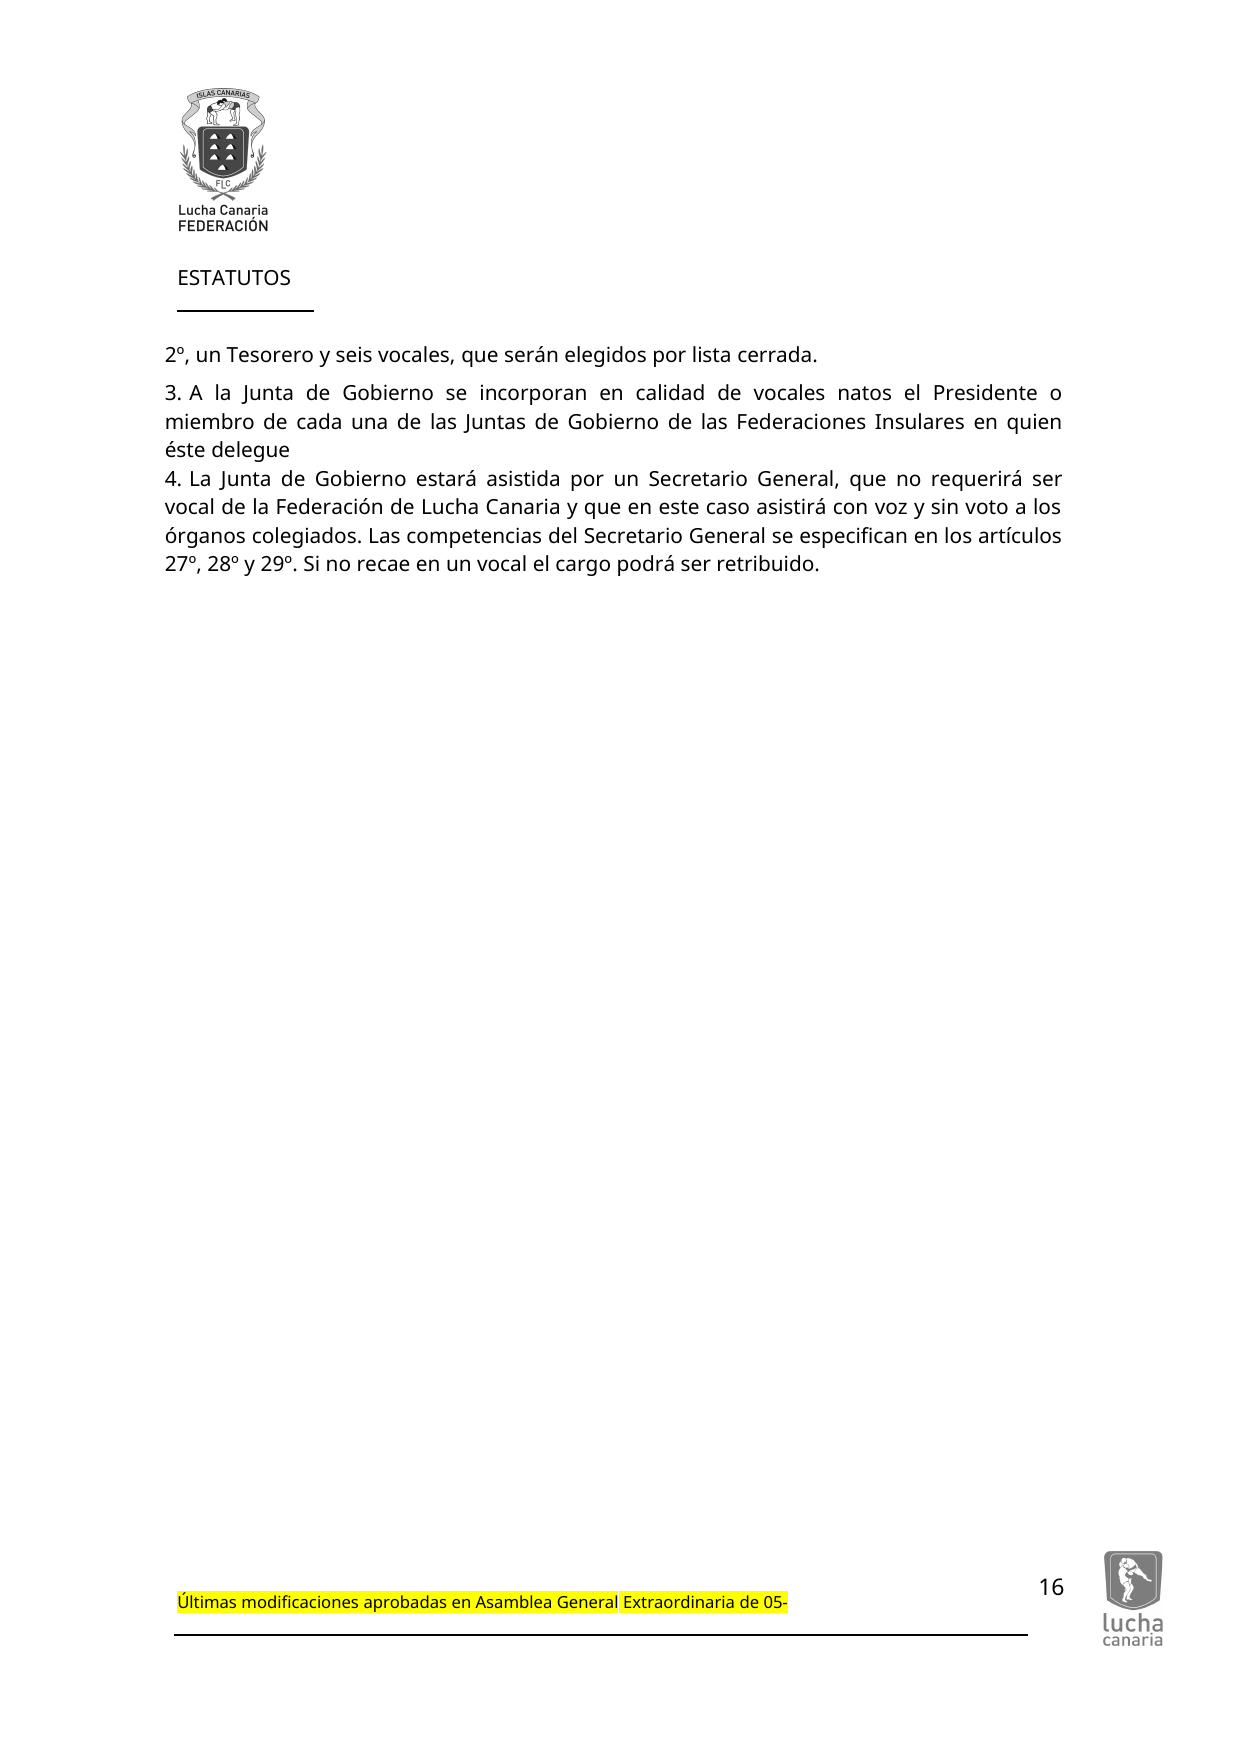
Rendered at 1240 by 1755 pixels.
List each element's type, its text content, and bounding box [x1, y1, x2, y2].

list 2º, un Tesorero y seis vocales, que serán elegidos por lista cerrada. [164, 340, 1063, 368]
list La Junta de Gobierno estará asistida por un Secretario General, que no requerirá ser vocal de la Federación de Lucha Canaria y que en este caso asistirá con voz y sin voto a los órganos colegiados. Las competencias del Secretario General se especifican en los artículos 27º, 28º y 29º. Si no recae en un vocal el cargo podrá ser retribuido. [164, 464, 1063, 578]
list A la Junta de Gobierno se incorporan en calidad de vocales natos el Presidente o miembro de cada una de las Juntas de Gobierno de las Federaciones Insulares en quien éste delegue [164, 378, 1063, 464]
